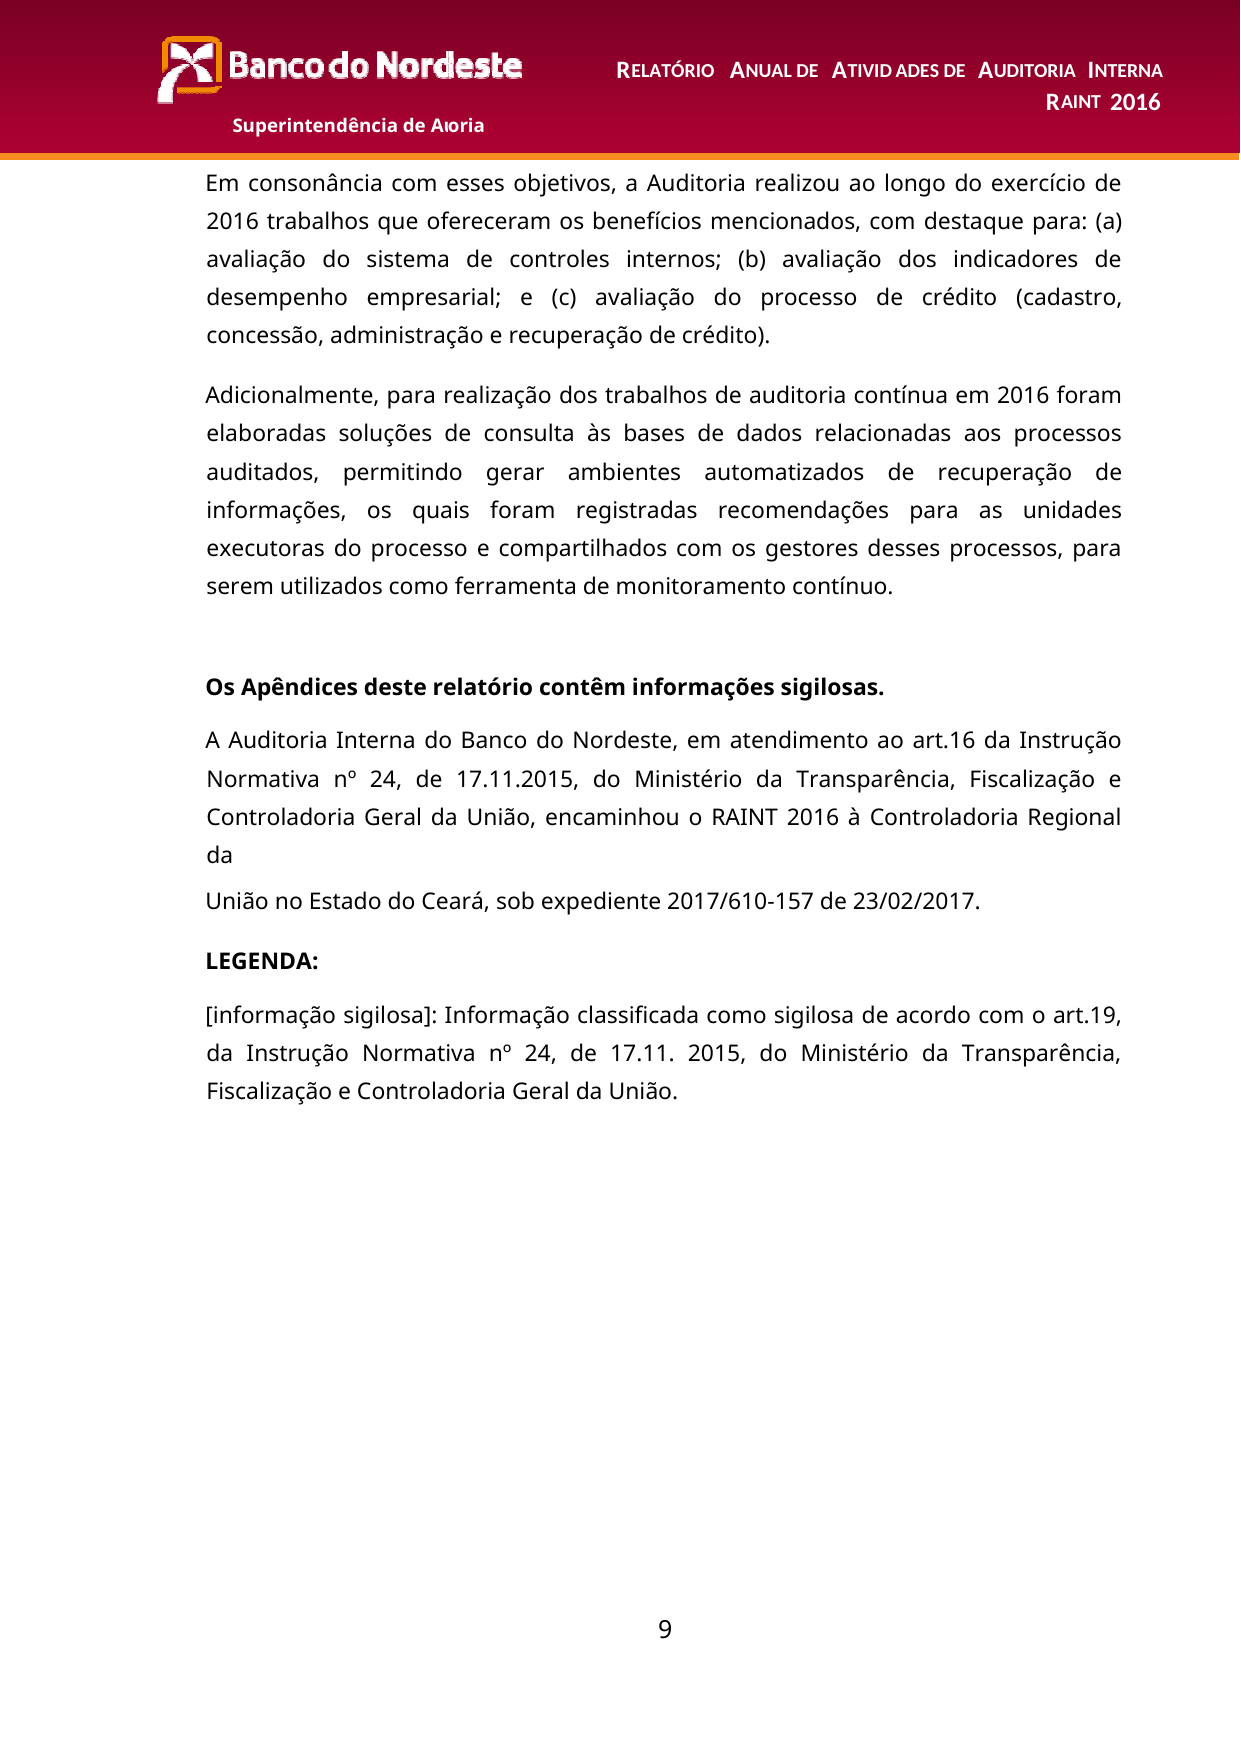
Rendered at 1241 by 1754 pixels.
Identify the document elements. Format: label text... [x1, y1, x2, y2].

text LEGENDA: [205, 945, 1125, 976]
text [informação sigilosa]: Informação classificada como sigilosa de acordo com o art.19, da Instrução Normativa nº 24, de 17.11. 2015, do Ministério da Transparência, Fiscalização e Controladoria Geral da União. [205, 999, 1123, 1106]
text A Auditoria Interna do Banco do Nordeste, em atendimento ao art.16 da Instrução Normativa nº 24, de 17.11.2015, do Ministério da Transparência, Fiscalização e Controladoria Geral da União, encaminhou o RAINT 2016 à Controladoria Regional da [205, 724, 1123, 870]
text Os Apêndices deste relatório contêm informações sigilosas. [205, 671, 1125, 702]
picture [0, 0, 1240, 153]
text Adicionalmente, para realização dos trabalhos de auditoria contínua em 2016 foram elaboradas soluções de consulta às bases de dados relacionadas aos processos auditados, permitindo gerar ambientes automatizados de recuperação de informações, os quais foram registradas recomendações para as unidades executoras do processo e compartilhados com os gestores desses processos, para serem utilizados como ferramenta de monitoramento contínuo. [205, 379, 1123, 601]
text União no Estado do Ceará, sob expediente 2017/610-157 de 23/02/2017. [205, 885, 1123, 917]
text Em consonância com esses objetivos, a Auditoria realizou ao longo do exercício de 2016 trabalhos que ofereceram os benefícios mencionados, com destaque para: (a) avaliação do sistema de controles internos; (b) avaliação dos indicadores de desempenho empresarial; e (c) avaliação do processo de crédito (cadastro, concessão, administração e recuperação de crédito). [205, 134, 1123, 351]
